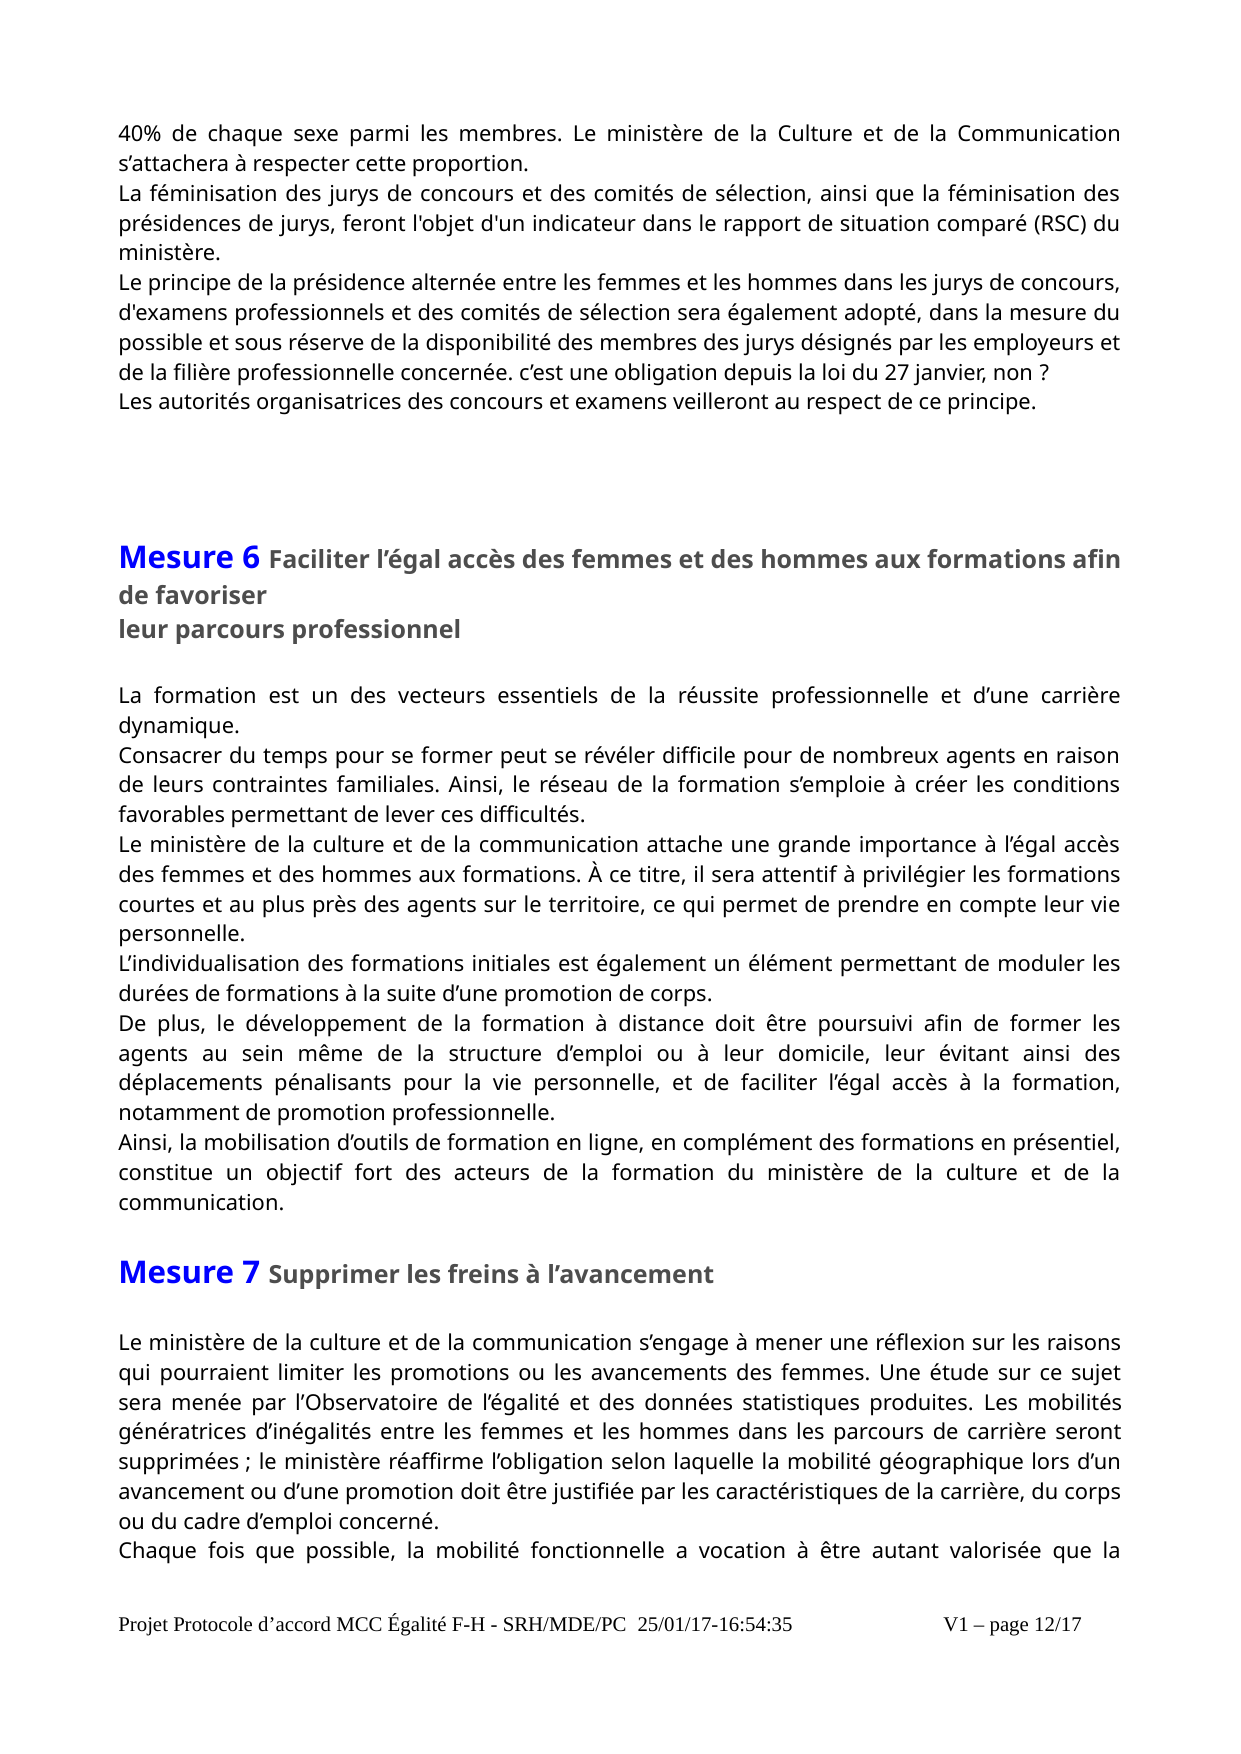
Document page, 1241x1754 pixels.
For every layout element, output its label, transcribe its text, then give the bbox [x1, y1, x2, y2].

text Mesure 6 Faciliter l’égal accès des femmes et des hommes aux formations afin de favoriser [118, 535, 1122, 612]
text Mesure 7 Supprimer les freins à l’avancement [118, 1250, 1122, 1293]
text Les autorités organisatrices des concours et examens veilleront au respect de ce principe. [118, 386, 1122, 416]
text La formation est un des vecteurs essentiels de la réussite professionnelle et d’une carrière dynamique. [118, 680, 1122, 739]
text Le ministère de la culture et de la communication attache une grande importance à l’égal accès des femmes et des hommes aux formations. À ce titre, il sera attentif à privilégier les formations courtes et au plus près des agents sur le territoire, ce qui permet de prendre en compte leur vie personnelle. [118, 829, 1122, 948]
text Ainsi, la mobilisation d’outils de formation en ligne, en complément des formations en présentiel, constitue un objectif fort des acteurs de la formation du ministère de la culture et de la communication. [118, 1127, 1122, 1216]
text Le ministère de la culture et de la communication s’engage à mener une réflexion sur les raisons qui pourraient limiter les promotions ou les avancements des femmes. Une étude sur ce sujet sera menée par l’Observatoire de l’égalité et des données statistiques produites. Les mobilités génératrices d’inégalités entre les femmes et les hommes dans les parcours de carrière seront supprimées ; le ministère réaffirme l’obligation selon laquelle la mobilité géographique lors d’un avancement ou d’une promotion doit être justifiée par les caractéristiques de la carrière, du corps ou du cadre d’emploi concerné. [118, 1327, 1122, 1536]
text Le principe de la présidence alternée entre les femmes et les hommes dans les jurys de concours, d'examens professionnels et des comités de sélection sera également adopté, dans la mesure du possible et sous réserve de la disponibilité des membres des jurys désignés par les employeurs et de la filière professionnelle concernée. c’est une obligation depuis la loi du 27 janvier, non ? [118, 267, 1122, 386]
text L’individualisation des formations initiales est également un élément permettant de moduler les durées de formations à la suite d’une promotion de corps. [118, 948, 1122, 1008]
text leur parcours professionnel [118, 612, 1122, 646]
text De plus, le développement de la formation à distance doit être poursuivi afin de former les agents au sein même de la structure d’emploi ou à leur domicile, leur évitant ainsi des déplacements pénalisants pour la vie personnelle, et de faciliter l’égal accès à la formation, notamment de promotion professionnelle. [118, 1008, 1122, 1127]
text Chaque fois que possible, la mobilité fonctionnelle a vocation à être autant valorisée que la [118, 1536, 1122, 1565]
text La féminisation des jurys de concours et des comités de sélection, ainsi que la féminisation des présidences de jurys, feront l'objet d'un indicateur dans le rapport de situation comparé (RSC) du ministère. [118, 178, 1122, 267]
text Consacrer du temps pour se former peut se révéler difficile pour de nombreux agents en raison de leurs contraintes familiales. Ainsi, le réseau de la formation s’emploie à créer les conditions favorables permettant de lever ces difficultés. [118, 739, 1122, 829]
text 40% de chaque sexe parmi les membres. Le ministère de la Culture et de la Communication s’attachera à respecter cette proportion. [118, 118, 1122, 178]
